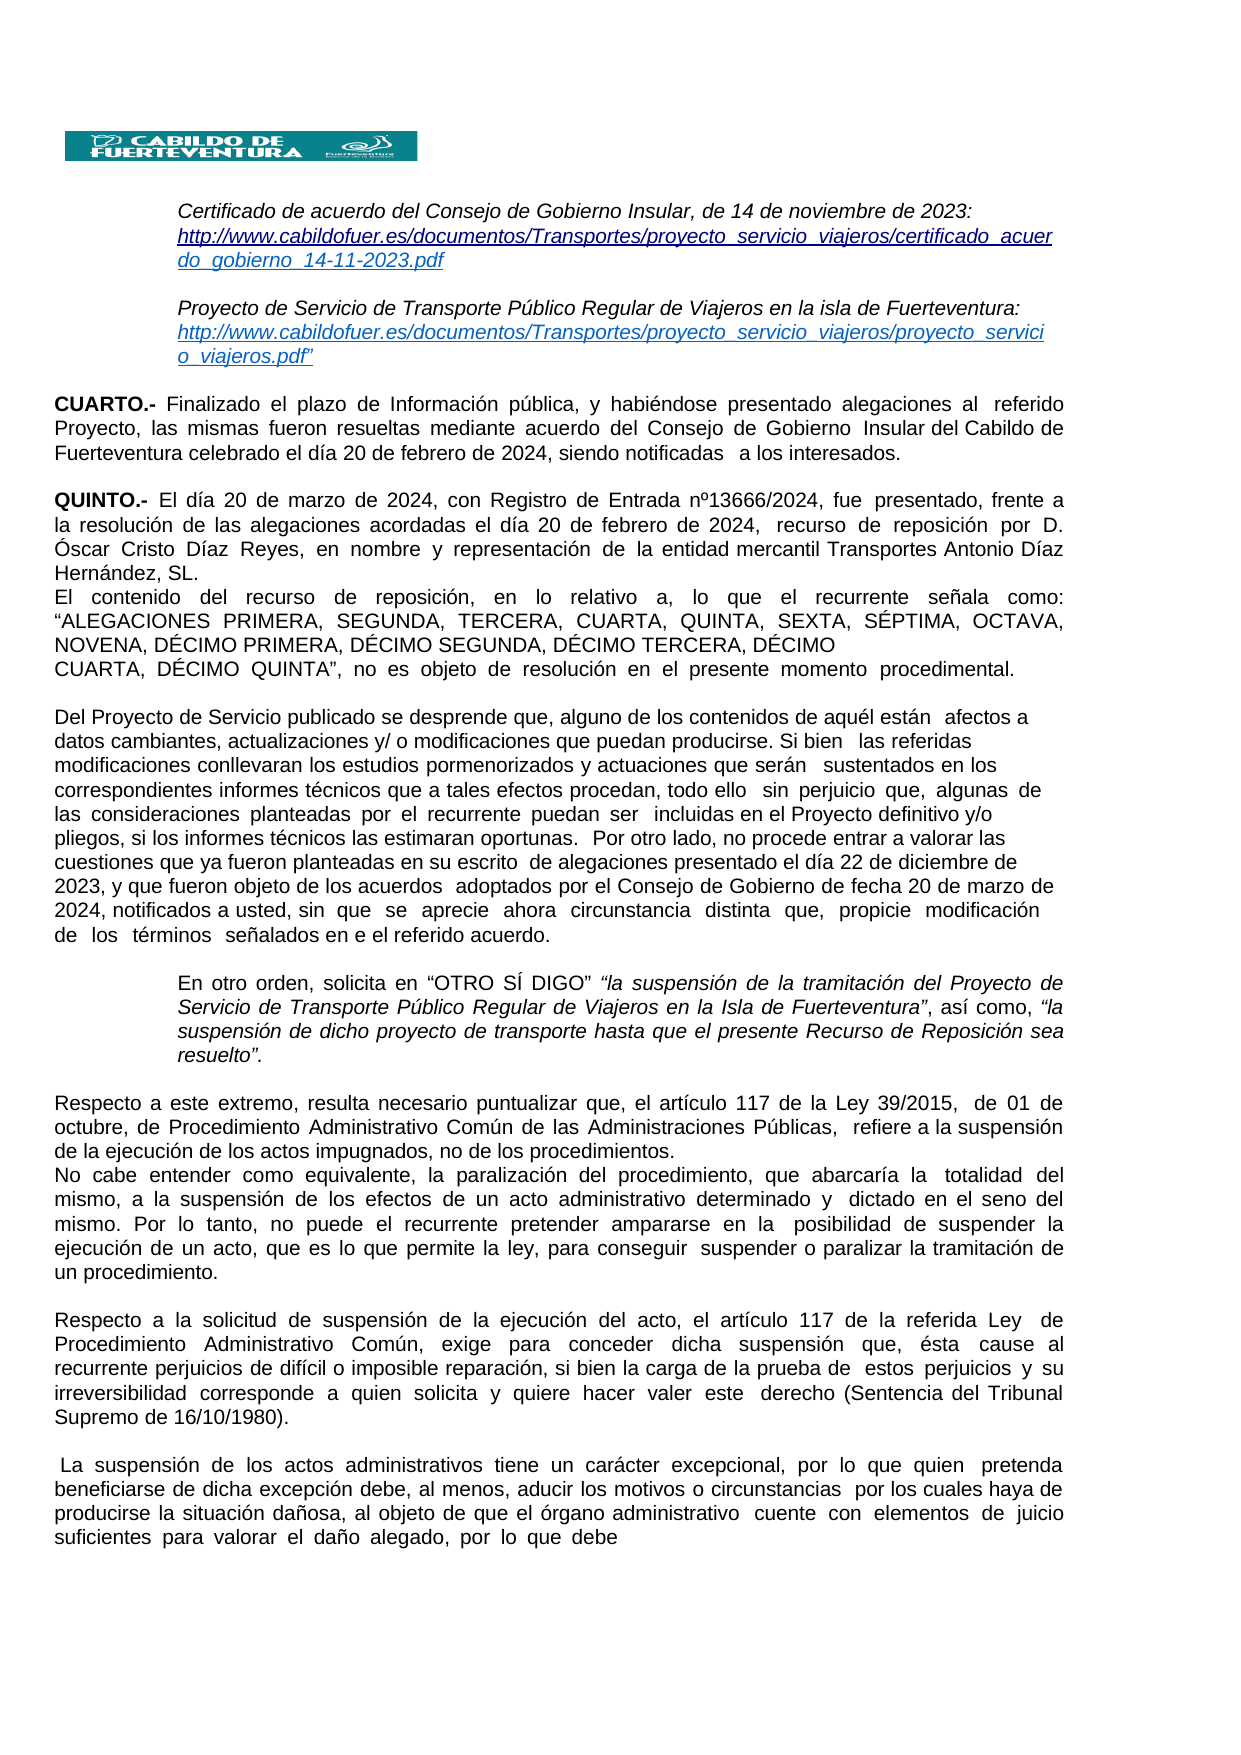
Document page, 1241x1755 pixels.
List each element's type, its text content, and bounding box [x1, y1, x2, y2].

text Del Proyecto de Servicio publicado se desprende que, alguno de los contenidos de aquél están afectos a datos cambiantes, actualizaciones y/ o modificaciones que puedan producirse. Si bien las referidas modificaciones conllevaran los estudios pormenorizados y actuaciones que serán sustentados en los correspondientes informes técnicos que a tales efectos procedan, todo ello sin perjuicio que, algunas de las consideraciones planteadas por el recurrente puedan ser incluidas en el Proyecto definitivo y/o pliegos, si los informes técnicos las estimaran oportunas. Por otro lado, no procede entrar a valorar las cuestiones que ya fueron planteadas en su escrito de alegaciones presentado el día 22 de diciembre de 2023, y que fueron objeto de los acuerdos adoptados por el Consejo de Gobierno de fecha 20 de marzo de 2024, notificados a usted, sin que se aprecie ahora circunstancia distinta que, propicie modificación de los términos señalados en e el referido acuerdo. [54, 705, 1068, 947]
text En otro orden, solicita en “OTRO SÍ DIGO” “la suspensión de la tramitación del Proyecto de Servicio de Transporte Público Regular de Viajeros en la Isla de Fuerteventura”, así como, “la suspensión de dicho proyecto de transporte hasta que el presente Recurso de Reposición sea resuelto”. [177, 970, 1064, 1067]
text El contenido del recurso de reposición, en lo relativo a, lo que el recurrente señala como: “ALEGACIONES PRIMERA, SEGUNDA, TERCERA, CUARTA, QUINTA, SEXTA, SÉPTIMA, OCTAVA, NOVENA, DÉCIMO PRIMERA, DÉCIMO SEGUNDA, DÉCIMO TERCERA, DÉCIMO [54, 585, 1064, 657]
text CUARTO.- Finalizado el plazo de Información pública, y habiéndose presentado alegaciones al referido Proyecto, las mismas fueron resueltas mediante acuerdo del Consejo de Gobierno Insular del Cabildo de Fuerteventura celebrado el día 20 de febrero de 2024, siendo notificadas a los interesados. [54, 392, 1064, 464]
text Respecto a la solicitud de suspensión de la ejecución del acto, el artículo 117 de la referida Ley de Procedimiento Administrativo Común, exige para conceder dicha suspensión que, ésta cause al recurrente perjuicios de difícil o imposible reparación, si bien la carga de la prueba de estos perjuicios y su irreversibilidad corresponde a quien solicita y quiere hacer valer este derecho (Sentencia del Tribunal Supremo de 16/10/1980). [54, 1308, 1064, 1428]
picture [65, 131, 418, 161]
text Certificado de acuerdo del Consejo de Gobierno Insular, de 14 de noviembre de 2023: http://www.cabildofuer.es/documentos/Transportes/proyecto_servicio_viajeros/certificado_acuer do_gobierno_14-11-2023.pdf [177, 199, 1062, 272]
text QUINTO.- El día 20 de marzo de 2024, con Registro de Entrada nº13666/2024, fue presentado, frente a la resolución de las alegaciones acordadas el día 20 de febrero de 2024, recurso de reposición por D. Óscar Cristo Díaz Reyes, en nombre y representación de la entidad mercantil Transportes Antonio Díaz Hernández, SL. [54, 488, 1064, 585]
text Respecto a este extremo, resulta necesario puntualizar que, el artículo 117 de la Ley 39/2015, de 01 de octubre, de Procedimiento Administrativo Común de las Administraciones Públicas, refiere a la suspensión de la ejecución de los actos impugnados, no de los procedimientos. [54, 1091, 1064, 1163]
text No cabe entender como equivalente, la paralización del procedimiento, que abarcaría la totalidad del mismo, a la suspensión de los efectos de un acto administrativo determinado y dictado en el seno del mismo. Por lo tanto, no puede el recurrente pretender ampararse en la posibilidad de suspender la ejecución de un acto, que es lo que permite la ley, para conseguir suspender o paralizar la tramitación de un procedimiento. [54, 1163, 1064, 1284]
text Proyecto de Servicio de Transporte Público Regular de Viajeros en la isla de Fuerteventura: http://www.cabildofuer.es/documentos/Transportes/proyecto_servicio_viajeros/proyecto_servici o_viajeros.pdf” [177, 296, 1068, 368]
text CUARTA, DÉCIMO QUINTA”, no es objeto de resolución en el presente momento procedimental. [54, 657, 1064, 681]
text La suspensión de los actos administrativos tiene un carácter excepcional, por lo que quien pretenda beneficiarse de dicha excepción debe, al menos, aducir los motivos o circunstancias por los cuales haya de producirse la situación dañosa, al objeto de que el órgano administrativo cuente con elementos de juicio suficientes para valorar el daño alegado, por lo que debe [54, 1452, 1064, 1549]
